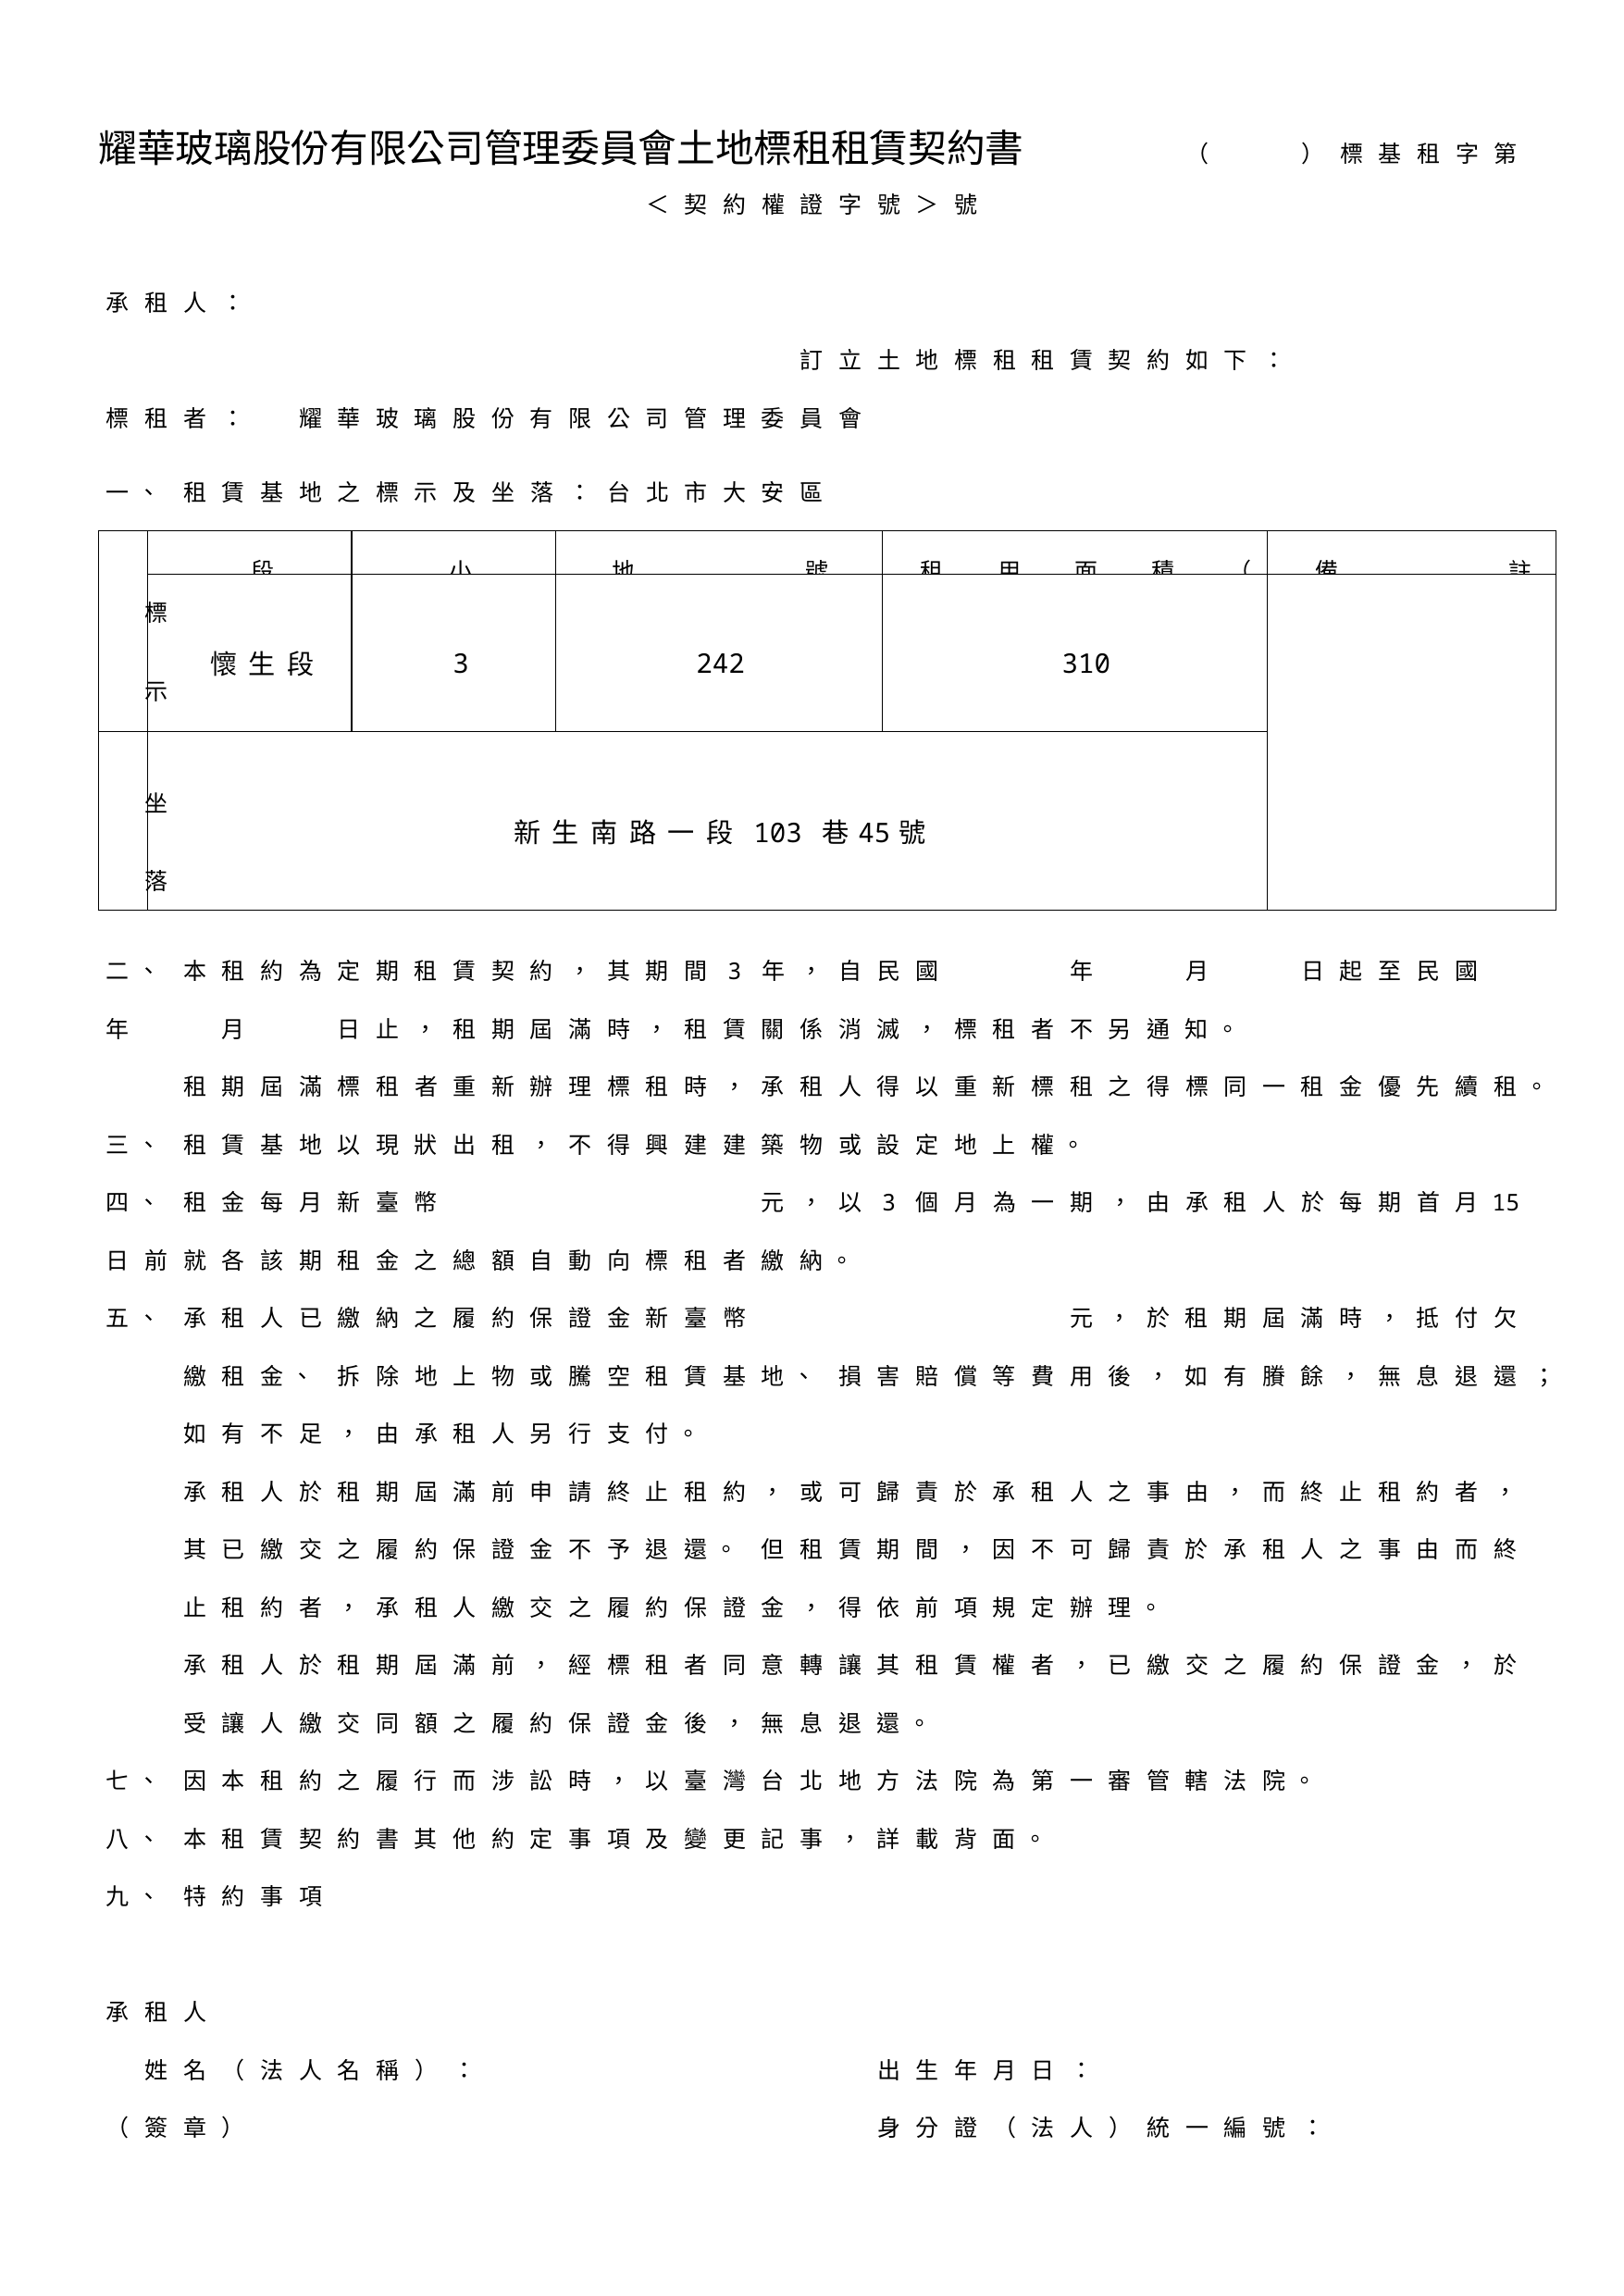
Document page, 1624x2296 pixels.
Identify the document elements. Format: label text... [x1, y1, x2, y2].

table_header 段 [148, 531, 351, 574]
text 五、承租人已繳納之履約保證金新臺幣 元，於租期屆滿時，抵付欠繳租金、拆除地上物或騰空租賃基地、損害賠償等費用後，如有賸餘，無息退還；如有不足，由承租人另行支付。 [98, 1278, 1525, 1451]
text 八、本租賃契約書其他約定事項及變更記事，詳載背面。 [98, 1798, 1525, 1856]
table_cell 242 [556, 575, 882, 730]
table_header 小 段 [353, 531, 555, 574]
table_header 租 用 面 積 （ 平 方 公 尺 ） [883, 531, 1267, 574]
text 身分證（法人）統一編號： [853, 2088, 1525, 2145]
text 承租人 [98, 1972, 1525, 2029]
table_cell 310 [883, 575, 1267, 730]
text 承租人於租期屆滿前，經標租者同意轉讓其租賃權者，已繳交之履約保證金，於受讓人繳交同額之履約保證金後，無息退還。 [142, 1625, 1525, 1741]
table_header 標 示 [99, 531, 147, 730]
table_cell 3 [353, 575, 555, 730]
table_header 地 號 [556, 531, 882, 574]
text 九、特約事項 [98, 1856, 1525, 1914]
table_header 備 註 [1268, 531, 1556, 574]
text 租期屆滿標租者重新辦理標租時，承租人得以重新標租之得標同一租金優先續租。 [140, 1047, 1525, 1104]
table_cell 坐 落 [99, 732, 147, 910]
text 二、本租約為定期租賃契約，其期間3年，自民國 年 月 日起至民國 年 月 日止，租期屆滿時，租賃關係消滅，標租者不另通知。 [98, 931, 1525, 1047]
text 三、租賃基地以現狀出租，不得興建建築物或設定地上權。 [98, 1104, 1525, 1162]
text 四、租金每月新臺幣 元，以3個月為一期，由承租人於每期首月15日前就各該期租金之總額自動向標租者繳納。 [98, 1162, 1525, 1278]
text 承租人於租期屆滿前申請終止租約，或可歸責於承租人之事由，而終止租約者，其已繳交之履約保證金不予退還。但租賃期間，因不可歸責於承租人之事由而終止租約者，承租人繳交之履約保證金，得依前項規定辦理。 [142, 1451, 1525, 1625]
table_cell [1268, 575, 1556, 910]
table_cell 懷生段 [148, 575, 351, 730]
text 七、因本租約之履行而涉訟時，以臺灣台北地方法院為第一審管轄法院。 [98, 1741, 1525, 1798]
text 出生年月日： [853, 2029, 1525, 2088]
text 耀華玻璃股份有限公司管理委員會土地標租租賃契約書 （ ）標基租字第＜契約權證字號＞號 [98, 106, 1525, 222]
text 訂立土地標租租賃契約如下： [98, 320, 1525, 378]
table_cell 新生南路一段103巷45號 [148, 732, 1267, 910]
text 承租人： [98, 262, 1525, 320]
text 一、租賃基地之標示及坐落：台北市大安區 [98, 453, 1525, 511]
text 標租者： 耀華玻璃股份有限公司管理委員會 [98, 378, 1525, 436]
text 姓名（法人名稱）： （簽章） [98, 2029, 791, 2145]
